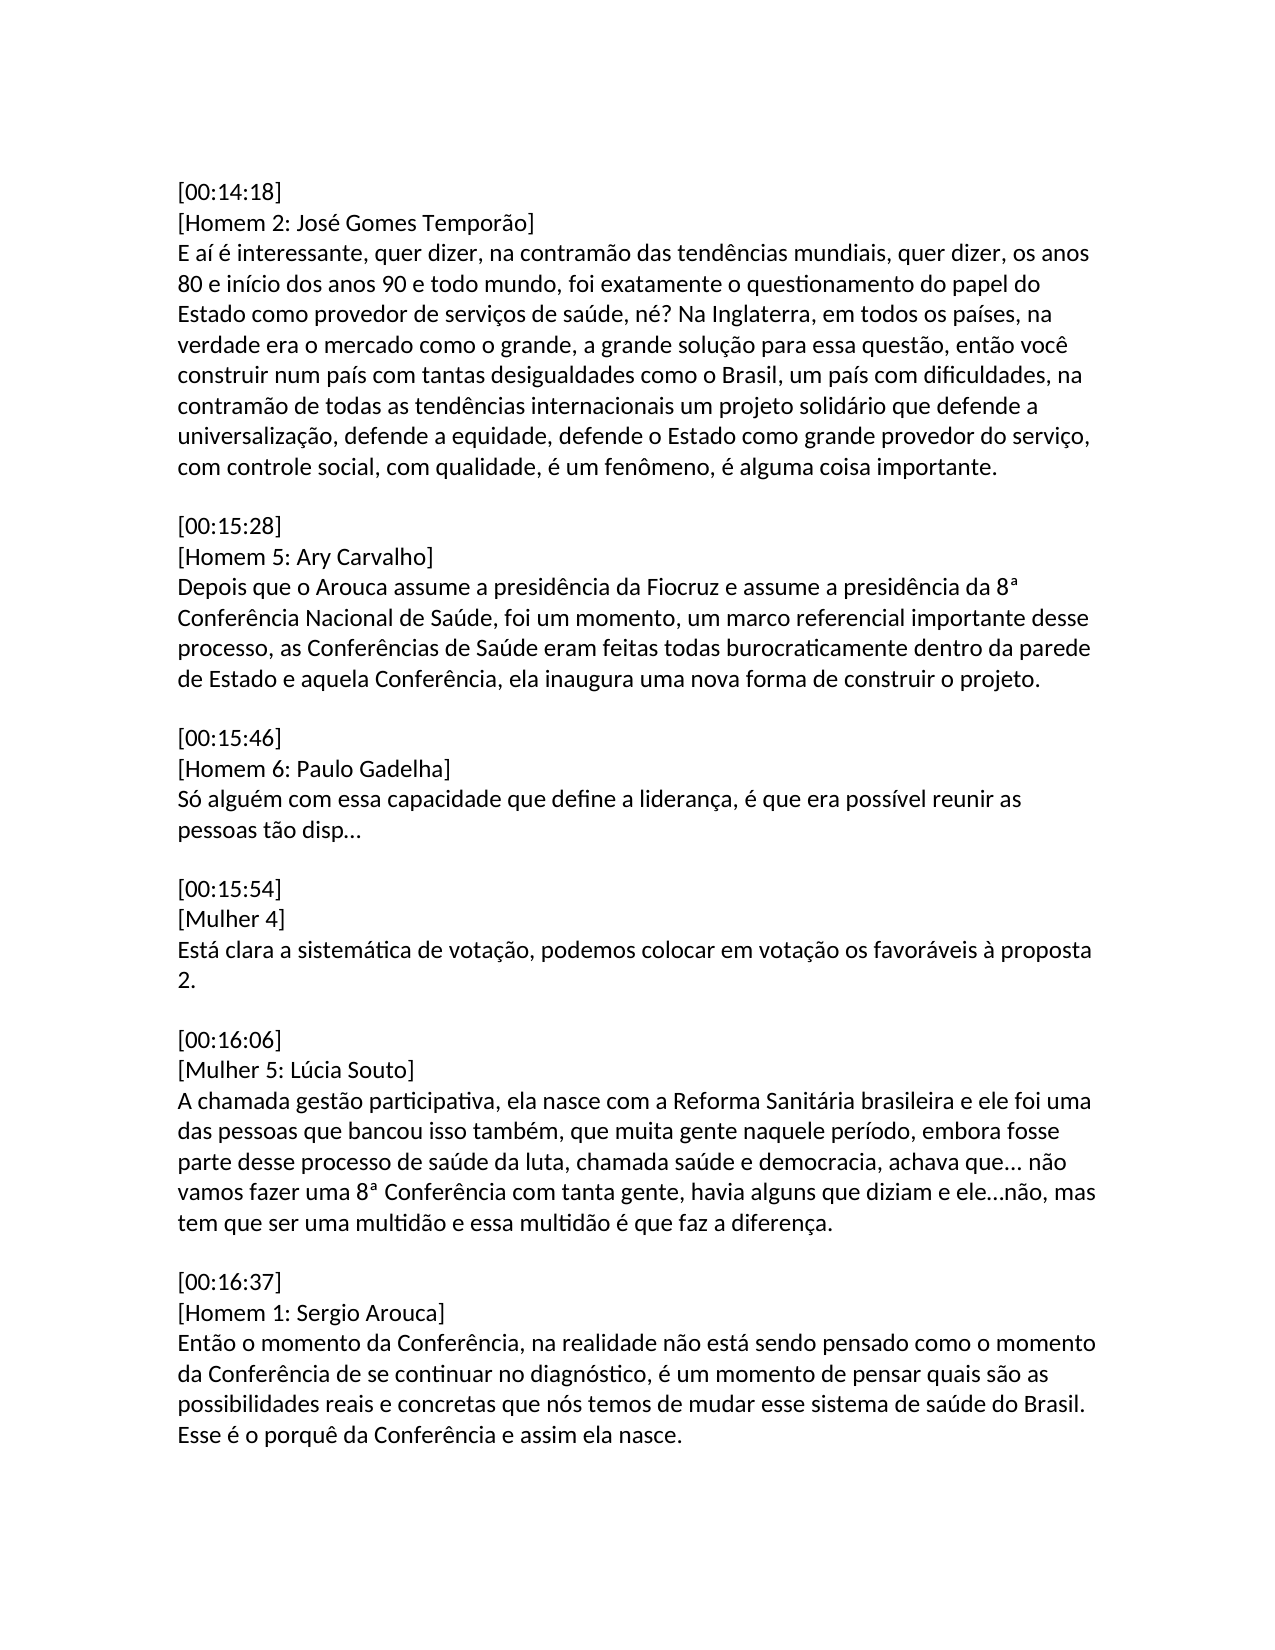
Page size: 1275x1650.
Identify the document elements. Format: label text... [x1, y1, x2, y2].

text [Homem 5: Ary Carvalho] [177, 541, 1098, 571]
text E aí é interessante, quer dizer, na contramão das tendências mundiais, quer dizer, os anos 80 e início dos anos 90 e todo mundo, foi exatamente o questionamento do papel do Estado como provedor de serviços de saúde, né? Na Inglaterra, em todos os países, na verdade era o mercado como o grande, a grande solução para essa questão, então você construir num país com tantas desigualdades como o Brasil, um país com dificuldades, na contramão de todas as tendências internacionais um projeto solidário que defende a universalização, defende a equidade, defende o Estado como grande provedor do serviço, com controle social, com qualidade, é um fenômeno, é alguma coisa importante. [177, 237, 1098, 482]
text [Homem 2: José Gomes Temporão] [177, 207, 1098, 237]
text Depois que o Arouca assume a presidência da Fiocruz e assume a presidência da 8ª Conferência Nacional de Saúde, foi um momento, um marco referencial importante desse processo, as Conferências de Saúde eram feitas todas burocraticamente dentro da parede de Estado e aquela Conferência, ela inaugura uma nova forma de construir o projeto. [177, 571, 1098, 693]
text [Mulher 5: Lúcia Souto] [177, 1054, 1098, 1085]
text [00:15:54] [177, 873, 1098, 903]
text Só alguém com essa capacidade que define a liderança, é que era possível reunir as pessoas tão disp… [177, 783, 1098, 844]
text [00:16:37] [177, 1266, 1073, 1297]
text [00:16:06] [177, 1024, 1073, 1054]
text [00:15:46] [177, 722, 1098, 753]
text A chamada gestão participativa, ela nasce com a Reforma Sanitária brasileira e ele foi uma das pessoas que bancou isso também, que muita gente naquele período, embora fosse parte desse processo de saúde da luta, chamada saúde e democracia, achava que... não vamos fazer uma 8ª Conferência com tanta gente, havia alguns que diziam e ele…não, mas tem que ser uma multidão e essa multidão é que faz a diferença. [177, 1085, 1098, 1237]
text Então o momento da Conferência, na realidade não está sendo pensado como o momento da Conferência de se continuar no diagnóstico, é um momento de pensar quais são as possibilidades reais e concretas que nós temos de mudar esse sistema de saúde do Brasil. Esse é o porquê da Conferência e assim ela nasce. [177, 1327, 1098, 1449]
text [Homem 6: Paulo Gadelha] [177, 753, 1098, 783]
text [Mulher 4] [177, 903, 1098, 934]
text [00:15:28] [177, 510, 1073, 541]
text [00:14:18] [177, 176, 1073, 207]
text [Homem 1: Sergio Arouca] [177, 1297, 1098, 1327]
text Está clara a sistemática de votação, podemos colocar em votação os favoráveis à proposta 2. [177, 934, 1098, 995]
